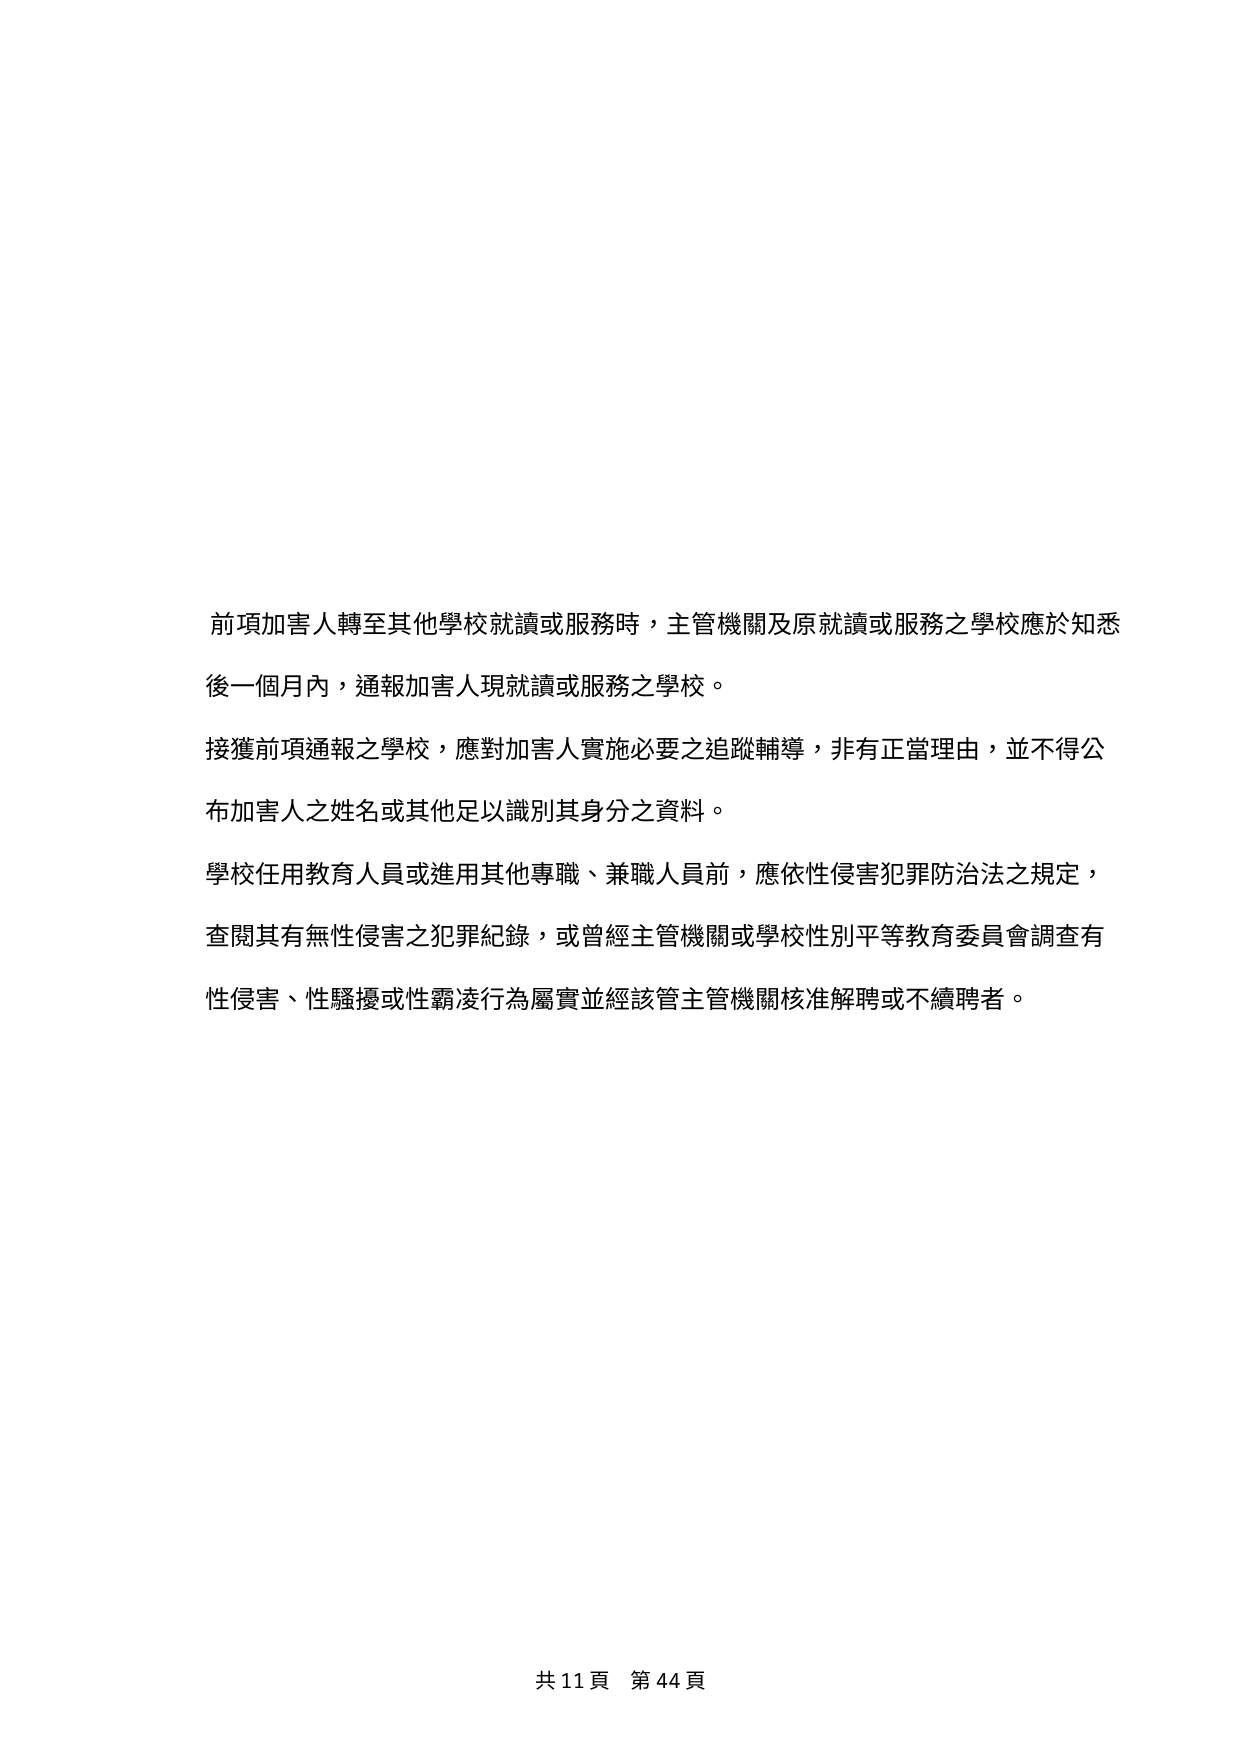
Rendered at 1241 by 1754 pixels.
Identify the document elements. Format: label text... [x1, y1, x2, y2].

text 查閱其有無性侵害之犯罪紀錄，或曾經主管機關或學校性別平等教育委員會調查有 [118, 893, 1122, 956]
text 布加害人之姓名或其他足以識別其身分之資料。 [118, 768, 1122, 831]
text 前項加害人轉至其他學校就讀或服務時，主管機關及原就讀或服務之學校應於知悉後一個月內，通報加害人現就讀或服務之學校。 [118, 581, 1122, 706]
text 學校任用教育人員或進用其他專職、兼職人員前，應依性侵害犯罪防治法之規定， [118, 831, 1122, 893]
text 接獲前項通報之學校，應對加害人實施必要之追蹤輔導，非有正當理由，並不得公 [118, 706, 1122, 768]
text 性侵害、性騷擾或性霸凌行為屬實並經該管主管機關核准解聘或不續聘者。 [118, 956, 1122, 1018]
